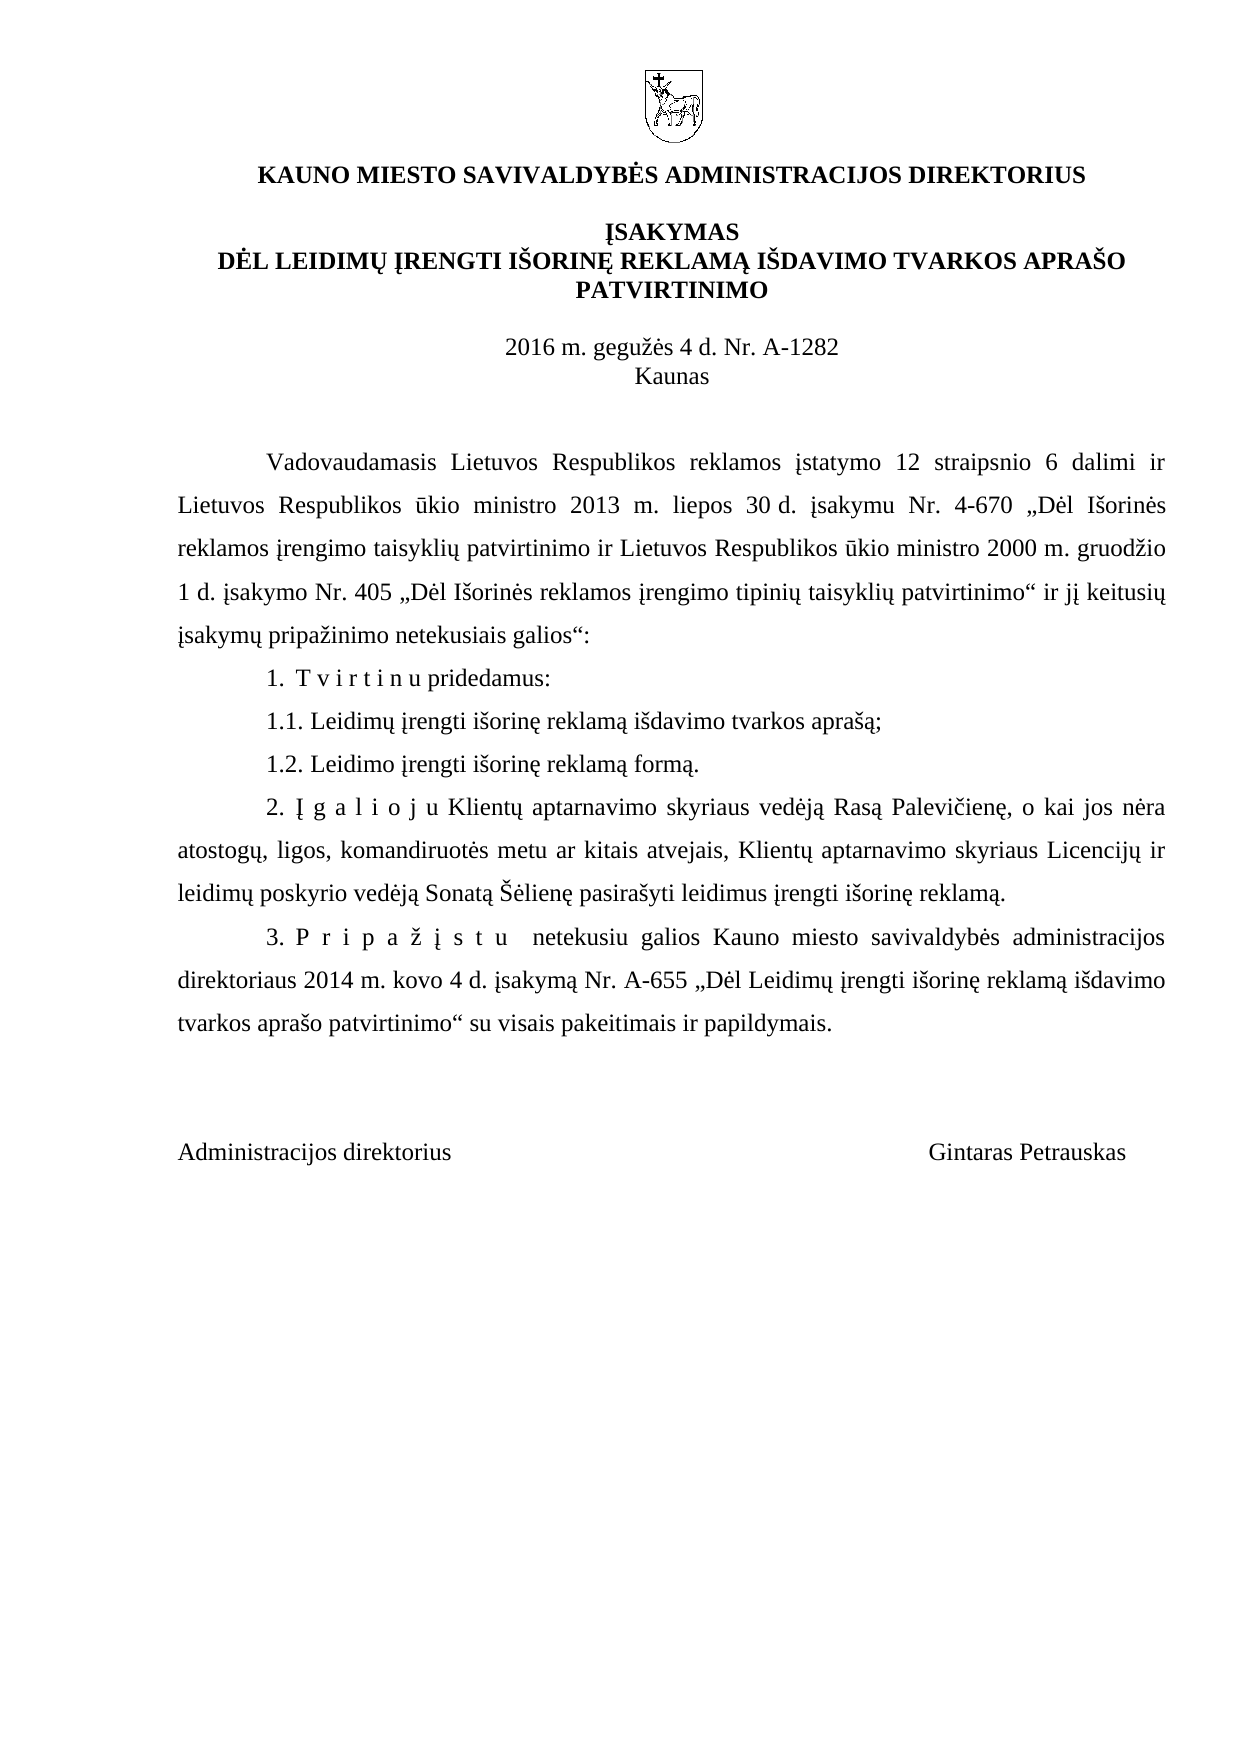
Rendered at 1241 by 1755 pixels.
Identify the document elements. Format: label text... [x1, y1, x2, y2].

text 2. Į g a l i o j u Klientų aptarnavimo skyriaus vedėją Rasą Palevičienę, o kai jos nėra atostogų, ligos, komandiruotės metu ar kitais atvejais, Klientų aptarnavimo skyriaus Licencijų ir leidimų poskyrio vedėją Sonatą Šėlienę pasirašyti leidimus įrengti išorinę reklamą. [177, 792, 1167, 907]
text 3. P r i p a ž į s t u netekusiu galios Kauno miesto savivaldybės administracijos direktoriaus 2014 m. kovo 4 d. įsakymą Nr. A-655 „Dėl Leidimų įrengti išorinę reklamą išdavimo tvarkos aprašo patvirtinimo“ su visais pakeitimais ir papildymais. [177, 922, 1167, 1037]
text 2016 m. gegužės 4 d. Nr. A-1282 [177, 332, 1167, 361]
text ĮSAKYMAS [177, 217, 1167, 246]
text 1.1. Leidimų įrengti išorinę reklamą išdavimo tvarkos aprašą; [177, 706, 1167, 735]
text 1. T v i r t i n u pridedamus: [177, 663, 1167, 692]
text Vadovaudamasis Lietuvos Respublikos reklamos įstatymo 12 straipsnio 6 dalimi ir Lietuvos Respublikos ūkio ministro 2013 m. liepos 30 d. įsakymu Nr. 4-670 „Dėl Išorinės reklamos įrengimo taisyklių patvirtinimo ir Lietuvos Respublikos ūkio ministro 2000 m. gruodžio 1 d. įsakymo Nr. 405 „Dėl Išorinės reklamos įrengimo tipinių taisyklių patvirtinimo“ ir jį keitusių įsakymų pripažinimo netekusiais galios“: [177, 447, 1167, 648]
text Kaunas [177, 361, 1167, 390]
text DĖL LEIDIMŲ ĮRENGTI IŠORINĘ REKLAMĄ IŠDAVIMO TVARKOS APRAŠO PATVIRTINIMO [177, 246, 1167, 303]
text 1.2. Leidimo įrengti išorinę reklamą formą. [177, 749, 1167, 778]
text KAUNO MIESTO SAVIVALDYBĖS ADMINISTRACIJOS DIREKTORIUS [177, 160, 1167, 188]
text Administracijos direktorius Gintaras Petrauskas [177, 1137, 1167, 1166]
